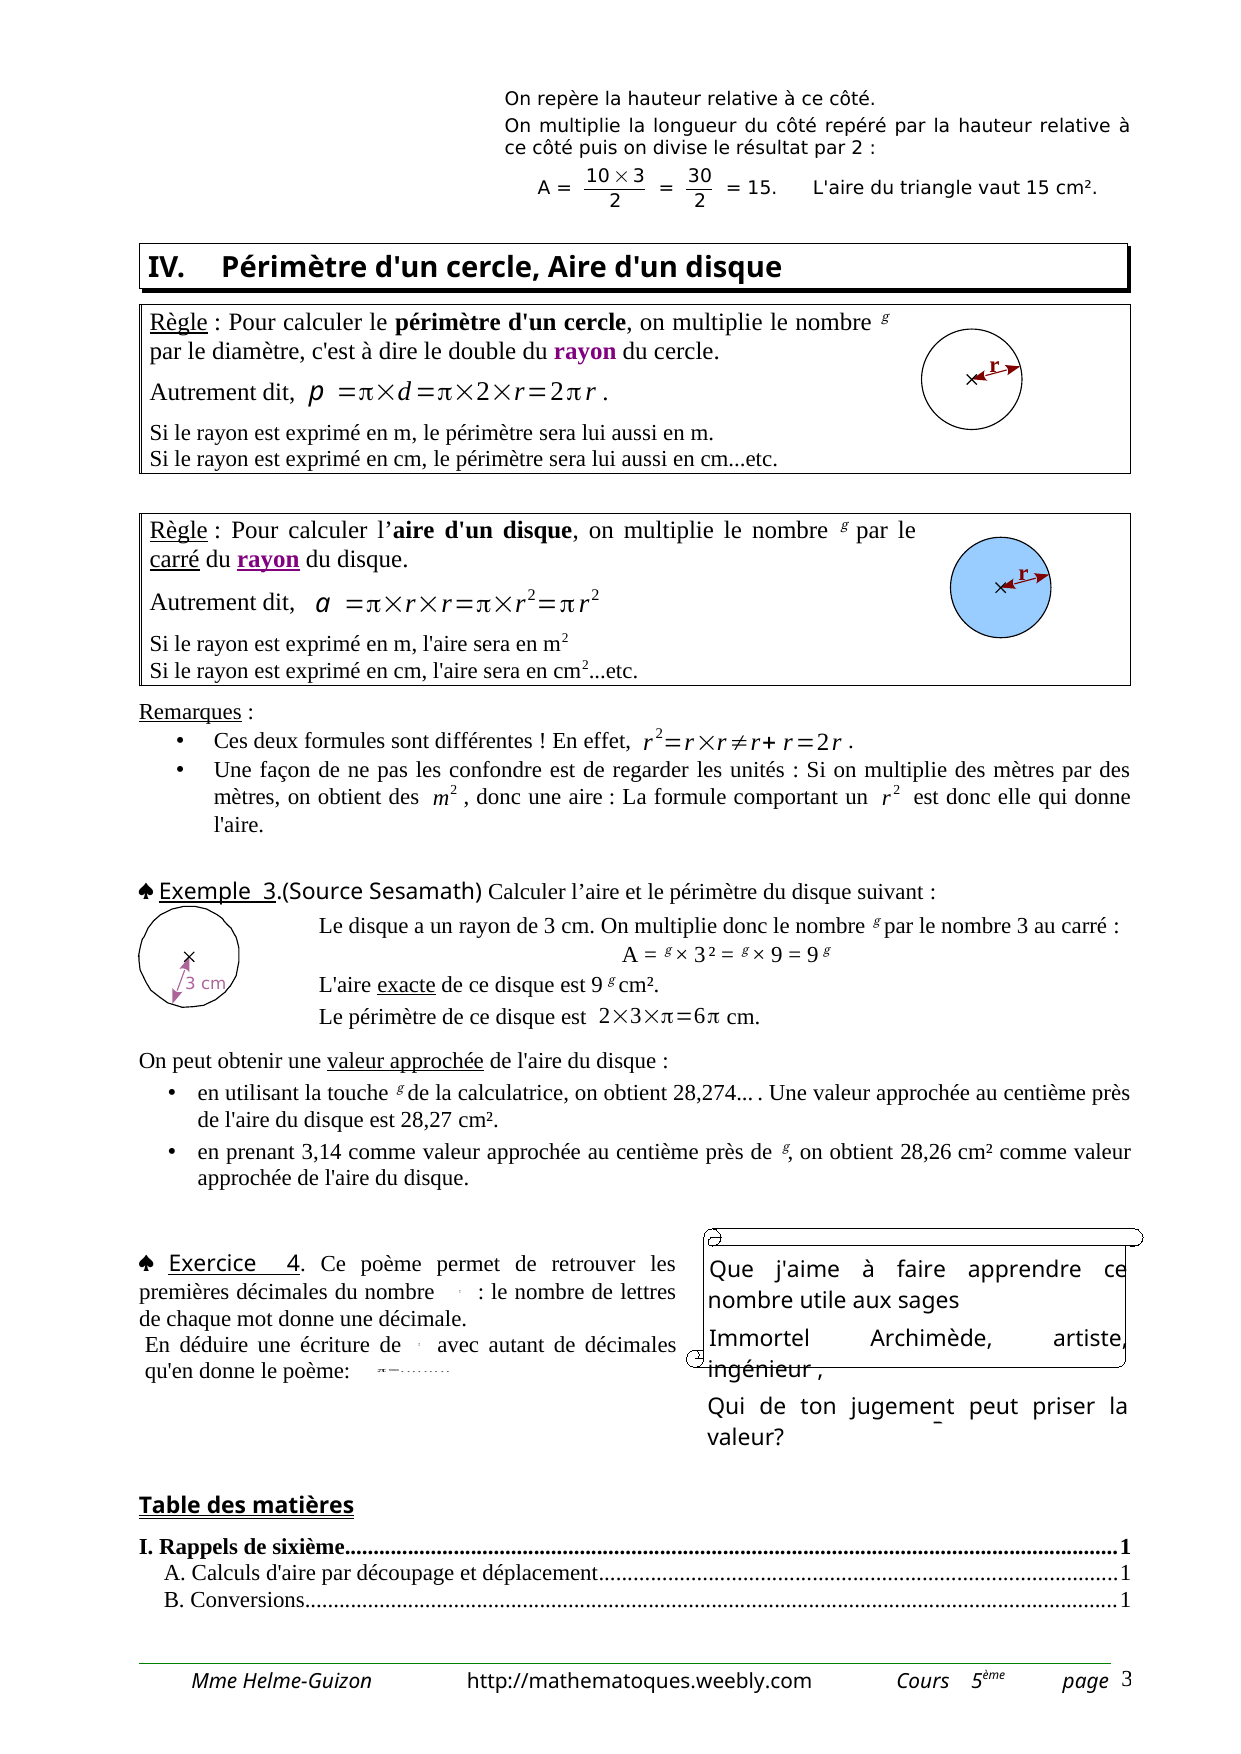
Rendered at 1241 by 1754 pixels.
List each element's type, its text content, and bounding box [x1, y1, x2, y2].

table_header Que j'aime à faire apprendre ce nombre utile aux sages Immortel Archimède, artiste, ingénieur , Qui de ton jugement peut priser la valeur? [701, 1241, 1134, 1464]
table_header On repère la hauteur relative à ce côté. On multiplie la longueur du côté repéré par la hauteur relative à ce côté puis on divise le résultat par 2 : A = = = 15. L'aire du triangle vaut 15 cm². [504, 82, 1131, 218]
subtitle Périmètre d'un cercle, Aire d'un disque [140, 244, 1127, 288]
text [923, 374, 1021, 407]
text A. Calculs d'aire par découpage et déplacement 1 [163, 1559, 1131, 1586]
list Une façon de ne pas les confondre est de regarder les unités : Si on multiplie des mètres par des mètres, on obtient des , donc une aire : La formule comportant un est donc elle qui donne l'aire. [176, 756, 1131, 837]
table_header Le disque a un rayon de 3 cm. On multiplie donc le nombre  par le nombre 3 au carré : A =  × 3 ² =  × 9 = 9  L'aire exacte de ce disque est 9  cm². Le périmètre de ce disque est cm. [319, 906, 1131, 1035]
text Règle : Pour calculer l’aire d'un disque, on multiplie le nombre  par le carré du rayon du disque. [142, 514, 1130, 573]
text Règle : Pour calculer le périmètre d'un cercle, on multiplie le nombre  par le diamètre, c'est à dire le double du rayon du cercle. [142, 305, 1130, 365]
table_header [139, 906, 178, 945]
list Ces deux formules sont différentes ! En effet, . [176, 724, 1131, 756]
text Si le rayon est exprimé en m, le périmètre sera lui aussi en m. [142, 415, 1130, 442]
text Si le rayon est exprimé en cm, le périmètre sera lui aussi en cm...etc. [142, 442, 1130, 473]
text [1015, 374, 1130, 407]
table_header [139, 82, 504, 218]
table_header [140, 907, 238, 1006]
table_header [139, 906, 319, 1035]
text Remarques : [138, 698, 1131, 724]
subtitle Table des matières [138, 1489, 1131, 1520]
text Si le rayon est exprimé en m, l'aire sera en m2 [142, 627, 1130, 654]
text Si le rayon est exprimé en cm, l'aire sera en cm2...etc. [142, 654, 1130, 685]
table_cell On peut obtenir une valeur approchée de l'aire du disque : en utilisant la touche  de la calculatrice, on obtient 28,274... . Une valeur approchée au centième près de l'aire du disque est 28,27 cm². en prenant 3,14 comme valeur approchée au centième près de , on obtient 28,26 cm² comme valeur approchée de l'aire du disque. [139, 1035, 1131, 1197]
text  Exemple 3.(Source Sesamath) Calculer l’aire et le périmètre du disque suivant : [138, 875, 1131, 906]
text Autrement dit, . [142, 374, 928, 407]
table_header  Exercice 4. Ce poème permet de retrouver les premières décimales du nombre : le nombre de lettres de chaque mot donne une décimale. En déduire une écriture deavec autant de décimales qu'en donne le poème: [139, 1241, 701, 1464]
text B. Conversions 1 [163, 1586, 1131, 1612]
text Autrement dit, [142, 582, 960, 619]
text [1042, 582, 1130, 619]
text I. Rappels de sixième 1 [138, 1533, 1131, 1559]
